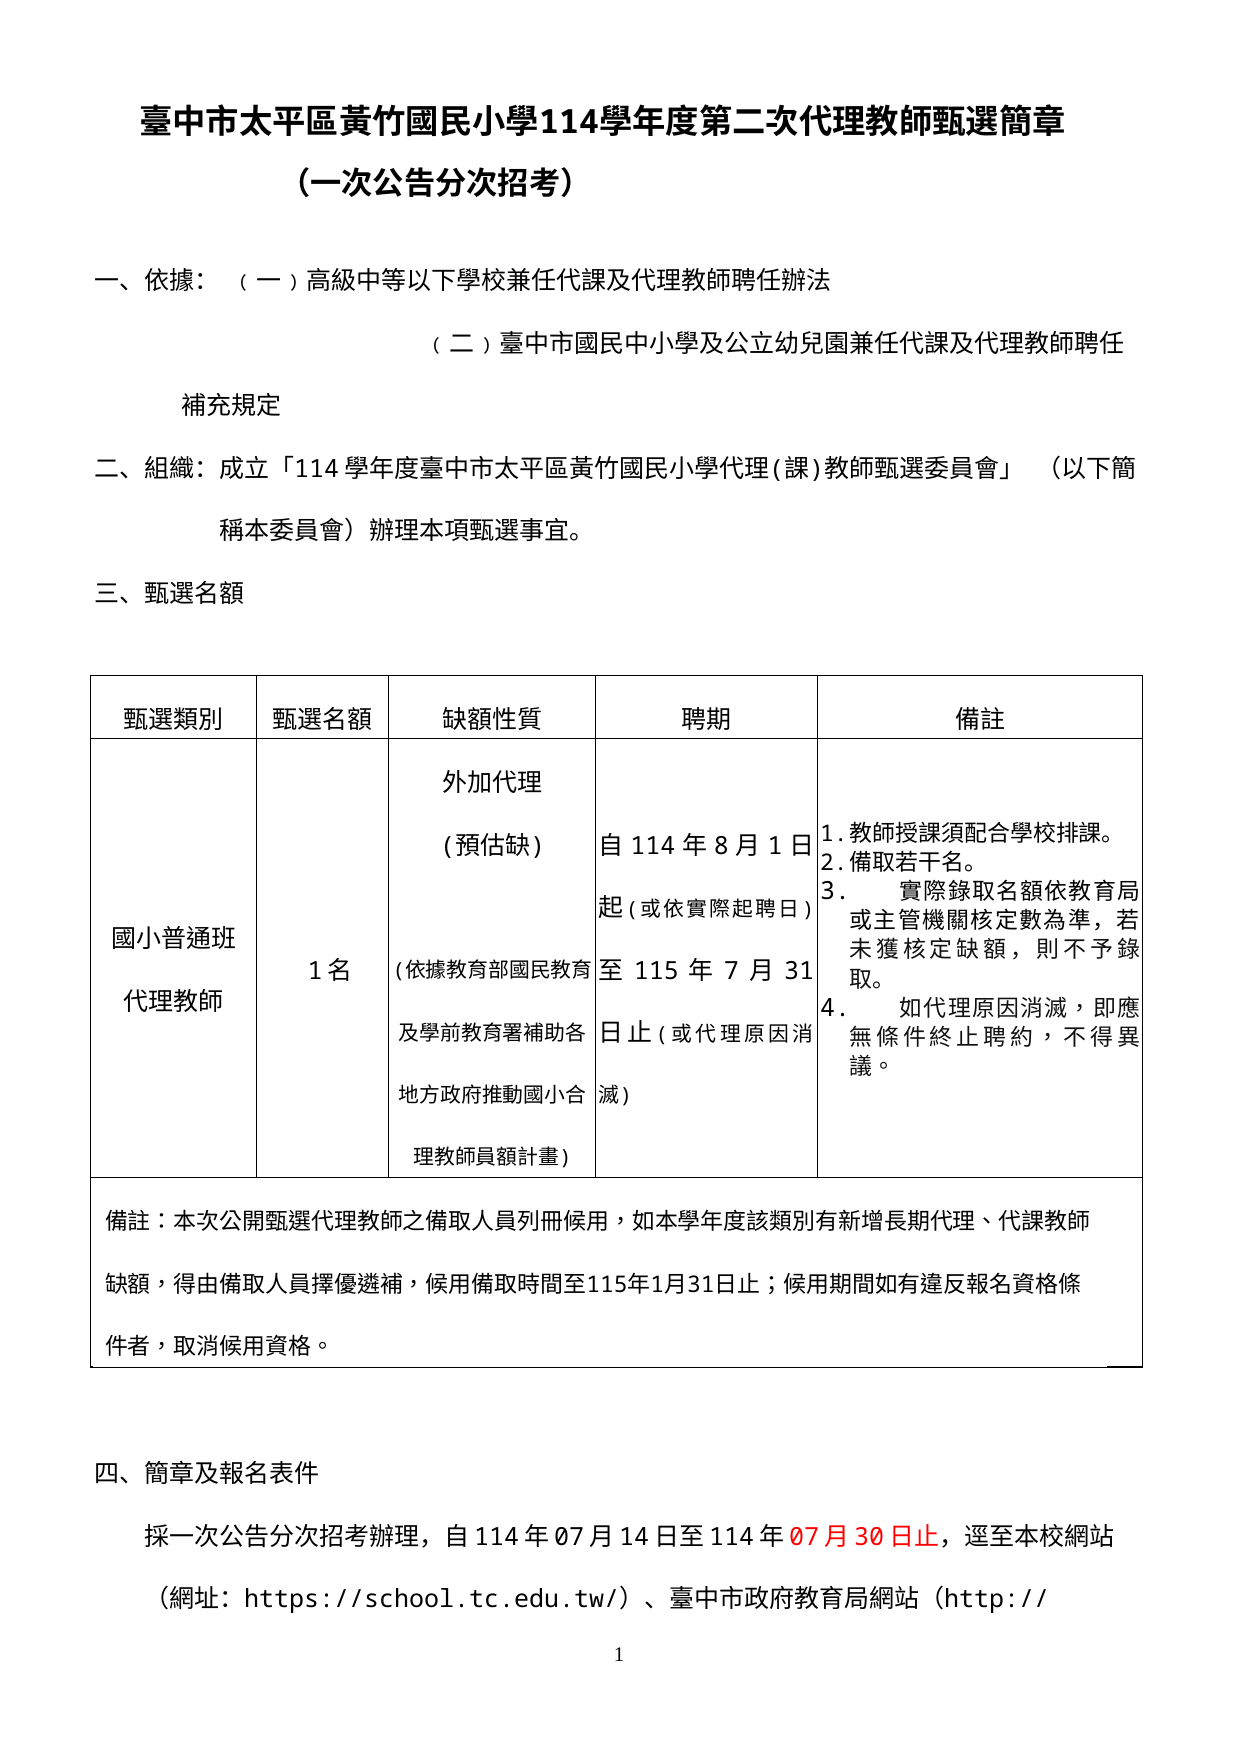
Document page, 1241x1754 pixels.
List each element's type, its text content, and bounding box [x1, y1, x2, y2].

table_cell [1107, 1178, 1142, 1366]
text 臺中市太平區黃竹國民小學114學年度第二次代理教師甄選簡章 [94, 77, 1111, 140]
table_header 甄選類別 [91, 676, 256, 738]
text 一、依據： ﹙一﹚高級中等以下學校兼任代課及代理教師聘任辦法 [94, 237, 1144, 299]
table_cell 1名 [257, 739, 388, 1177]
table_header 甄選名額 [257, 676, 388, 738]
table_cell 教師授課須配合學校排課。 備取若干名。 實際錄取名額依教育局或主管機關核定數為準，若未獲核定缺額，則不予錄取。 如代理原因消滅，即應無條件終止聘約，不得異議。 [818, 739, 1142, 1177]
text 四、簡章及報名表件 [94, 1430, 1144, 1492]
text ﹙二﹚臺中市國民中小學及公立幼兒園兼任代課及代理教師聘任補充規定 [94, 299, 1144, 424]
table_header 備註：本次公開甄選代理教師之備取人員列冊候用，如本學年度該類別有新增長期代理、代課教師缺額，得由備取人員擇優遴補，候用備取時間至115年1月31日止；候用期間如有違反報名資格條件者，取消候用資格。 [94, 1179, 1106, 1366]
text 採一次公告分次招考辦理，自114年07月14日至114年07月30日止，逕至本校網站（網址：https://school.tc.edu.tw/）、臺中市政府教育局網站（http:// [144, 1492, 1144, 1617]
table_header 缺額性質 [389, 676, 595, 738]
table_header 備註 [818, 676, 1142, 738]
text （一次公告分次招考） [94, 140, 1011, 202]
table_cell 自114年8月1日起(或依實際起聘日)至115年7月31日止(或代理原因消滅) [596, 739, 817, 1177]
table_cell 外加代理 (預估缺) (依據教育部國民教育及學前教育署補助各地方政府推動國小合理教師員額計畫) [389, 739, 595, 1177]
text 二、組織：成立「114學年度臺中市太平區黃竹國民小學代理(課)教師甄選委員會」 （以下簡稱本委員會）辦理本項甄選事宜。 [94, 424, 1144, 549]
table_cell 國小普通班 代理教師 [91, 739, 256, 1177]
table_header 聘期 [596, 676, 817, 738]
text 三、甄選名額 [94, 549, 1144, 612]
